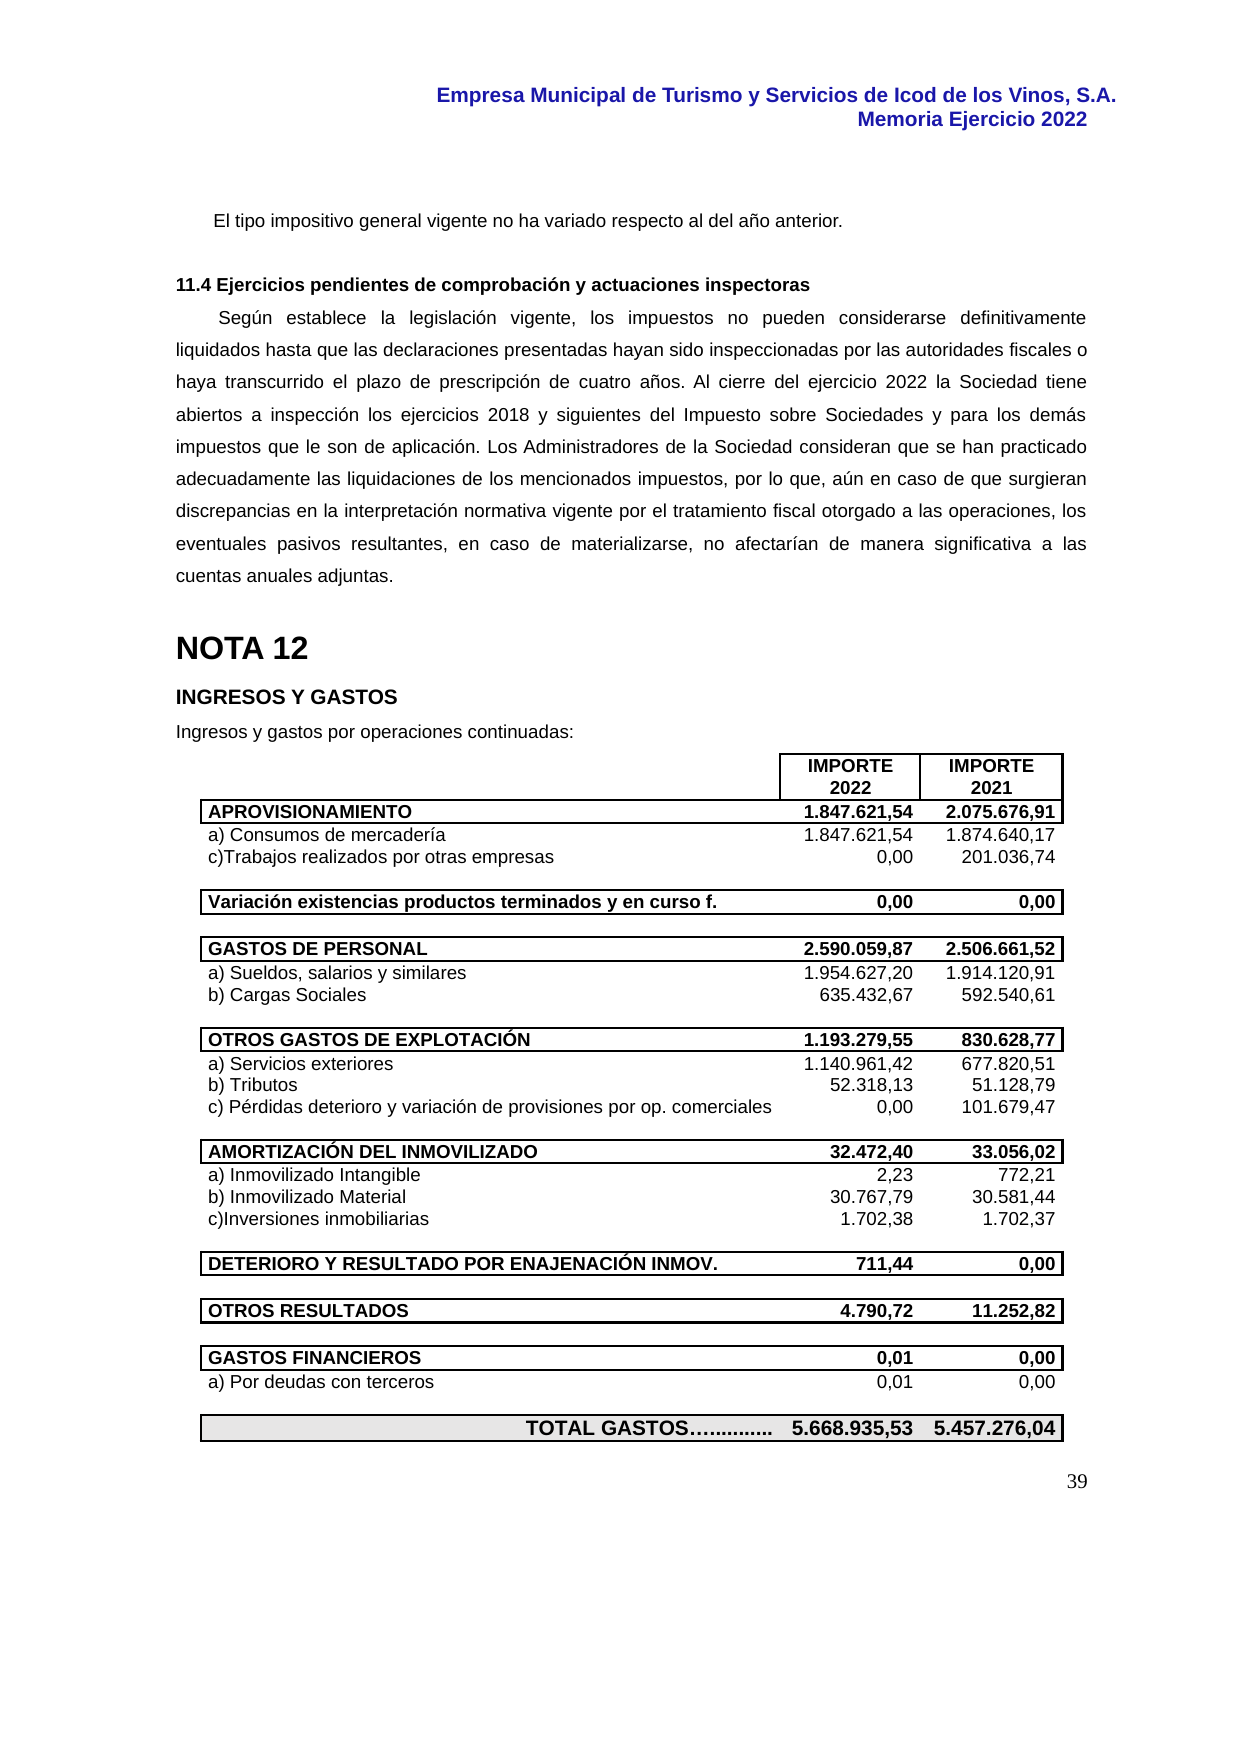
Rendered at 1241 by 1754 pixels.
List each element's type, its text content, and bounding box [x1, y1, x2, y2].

table_cell a) Inmovilizado Intangible [201, 1164, 780, 1186]
table_cell [201, 1276, 780, 1298]
table_header IMPORTE 2021 [921, 755, 1061, 798]
table_cell 1.702,38 [780, 1208, 920, 1229]
table_cell OTROS RESULTADOS [202, 1300, 780, 1321]
table_cell 2.506.661,52 [920, 938, 1061, 960]
table_cell 2.590.059,87 [780, 938, 920, 960]
table_cell 0,00 [920, 1371, 1062, 1392]
table_cell 30.767,79 [780, 1186, 920, 1207]
table_cell 32.472,40 [780, 1141, 920, 1162]
table_cell 1.847.621,54 [780, 824, 920, 846]
table_cell 4.790,72 [780, 1300, 920, 1321]
table_cell 30.581,44 [920, 1186, 1062, 1207]
table_cell [920, 1229, 1062, 1251]
table_cell a) Consumos de mercadería [201, 824, 780, 846]
table_cell [201, 1005, 780, 1027]
table_cell c)Inversiones inmobiliarias [201, 1208, 780, 1229]
text 11.4 Ejercicios pendientes de comprobación y actuaciones inspectoras [176, 274, 1087, 296]
table_cell 677.820,51 [920, 1052, 1062, 1074]
text Según establece la legislación vigente, los impuestos no pueden considerarse definitivamente liquidados hasta que las declaraciones presentadas hayan sido inspeccionadas por las autoridades fiscales o haya transcurrido el plazo de prescripción de cuatro años. Al cierre del ejercicio 2022 la Sociedad tiene abiertos a inspección los ejercicios 2018 y siguientes del Impuesto sobre Sociedades y para los demás impuestos que le son de aplicación. Los Administradores de la Sociedad consideran que se han practicado adecuadamente las liquidaciones de los mencionados impuestos, por lo que, aún en caso de que surgieran discrepancias en la interpretación normativa vigente por el tratamiento fiscal otorgado a las operaciones, los eventuales pasivos resultantes, en caso de materializarse, no afectarían de manera significativa a las cuentas anuales adjuntas. [176, 306, 1087, 586]
table_cell 0,00 [780, 891, 920, 912]
table_cell [920, 915, 1062, 936]
table_cell [920, 1393, 1062, 1414]
table_cell 5.457.276,04 [920, 1416, 1061, 1440]
table_cell GASTOS FINANCIEROS [202, 1347, 780, 1369]
table_cell a) Servicios exteriores [201, 1052, 780, 1074]
table_cell [201, 1117, 780, 1138]
table_cell [201, 1324, 780, 1345]
table_cell 772,21 [920, 1164, 1062, 1186]
table_cell [920, 1276, 1062, 1298]
table_cell [201, 867, 780, 889]
table_cell b) Tributos [201, 1074, 780, 1095]
table_cell c)Trabajos realizados por otras empresas [201, 846, 780, 867]
table_cell 201.036,74 [920, 846, 1062, 867]
table_cell 0,01 [780, 1371, 920, 1392]
table_cell 0,00 [920, 891, 1061, 912]
table_cell AMORTIZACIÓN DEL INMOVILIZADO [202, 1141, 780, 1162]
table_cell 33.056,02 [920, 1141, 1061, 1162]
table_cell 635.432,67 [780, 984, 920, 1005]
table_cell [780, 1117, 920, 1138]
text El tipo impositivo general vigente no ha variado respecto al del año anterior. [176, 209, 1087, 231]
table_cell 0,00 [780, 846, 920, 867]
table_cell APROVISIONAMIENTO [202, 801, 780, 822]
table_cell a) Por deudas con terceros [201, 1371, 780, 1392]
table_cell 1.954.627,20 [780, 962, 920, 983]
table_cell 1.140.961,42 [780, 1052, 920, 1074]
table_cell [780, 1005, 920, 1027]
table_cell [920, 867, 1062, 889]
table_cell 0,00 [780, 1095, 920, 1117]
table_cell [201, 915, 780, 936]
table_cell 830.628,77 [920, 1029, 1061, 1050]
table_cell OTROS GASTOS DE EXPLOTACIÓN [202, 1029, 780, 1050]
table_cell 52.318,13 [780, 1074, 920, 1095]
table_cell a) Sueldos, salarios y similares [201, 962, 780, 983]
table_cell GASTOS DE PERSONAL [202, 938, 780, 960]
table_header IMPORTE 2022 [781, 755, 919, 798]
table_cell [920, 1117, 1062, 1138]
table_cell 1.702,37 [920, 1208, 1062, 1229]
table_cell TOTAL GASTOS…........... [202, 1416, 780, 1440]
table_cell 1.874.640,17 [920, 824, 1062, 846]
text Ingresos y gastos por operaciones continuadas: [176, 721, 1087, 742]
table_cell b) Inmovilizado Material [201, 1186, 780, 1207]
table_cell 11.252,82 [920, 1300, 1061, 1321]
table_cell 592.540,61 [920, 984, 1062, 1005]
table_cell [201, 1229, 780, 1251]
table_cell 0,00 [920, 1253, 1061, 1274]
table_header [201, 753, 779, 798]
table_cell 1.193.279,55 [780, 1029, 920, 1050]
table_cell [780, 1324, 920, 1345]
table_cell Variación existencias productos terminados y en curso f. [202, 891, 780, 912]
table_cell 5.668.935,53 [780, 1416, 920, 1440]
table_cell 2,23 [780, 1164, 920, 1186]
table_cell 0,00 [920, 1347, 1061, 1369]
text NOTA 12 [176, 629, 1087, 666]
table_cell [780, 1276, 920, 1298]
table_cell [780, 867, 920, 889]
table_cell [780, 915, 920, 936]
text INGRESOS Y GASTOS [176, 685, 1087, 709]
table_cell [780, 1393, 920, 1414]
table_cell 711,44 [780, 1253, 920, 1274]
table_cell [201, 1393, 780, 1414]
table_cell 1.914.120,91 [920, 962, 1062, 983]
table_cell 2.075.676,91 [920, 801, 1061, 822]
table_cell 1.847.621,54 [780, 801, 920, 822]
table_cell [780, 1229, 920, 1251]
table_cell c) Pérdidas deterioro y variación de provisiones por op. comerciales [201, 1095, 780, 1117]
table_cell 51.128,79 [920, 1074, 1062, 1095]
table_cell 0,01 [780, 1347, 920, 1369]
table_cell 101.679,47 [920, 1095, 1062, 1117]
table_cell [920, 1005, 1062, 1027]
table_cell b) Cargas Sociales [201, 984, 780, 1005]
table_cell [920, 1324, 1062, 1345]
table_cell DETERIORO Y RESULTADO POR ENAJENACIÓN INMOV. [202, 1253, 780, 1274]
